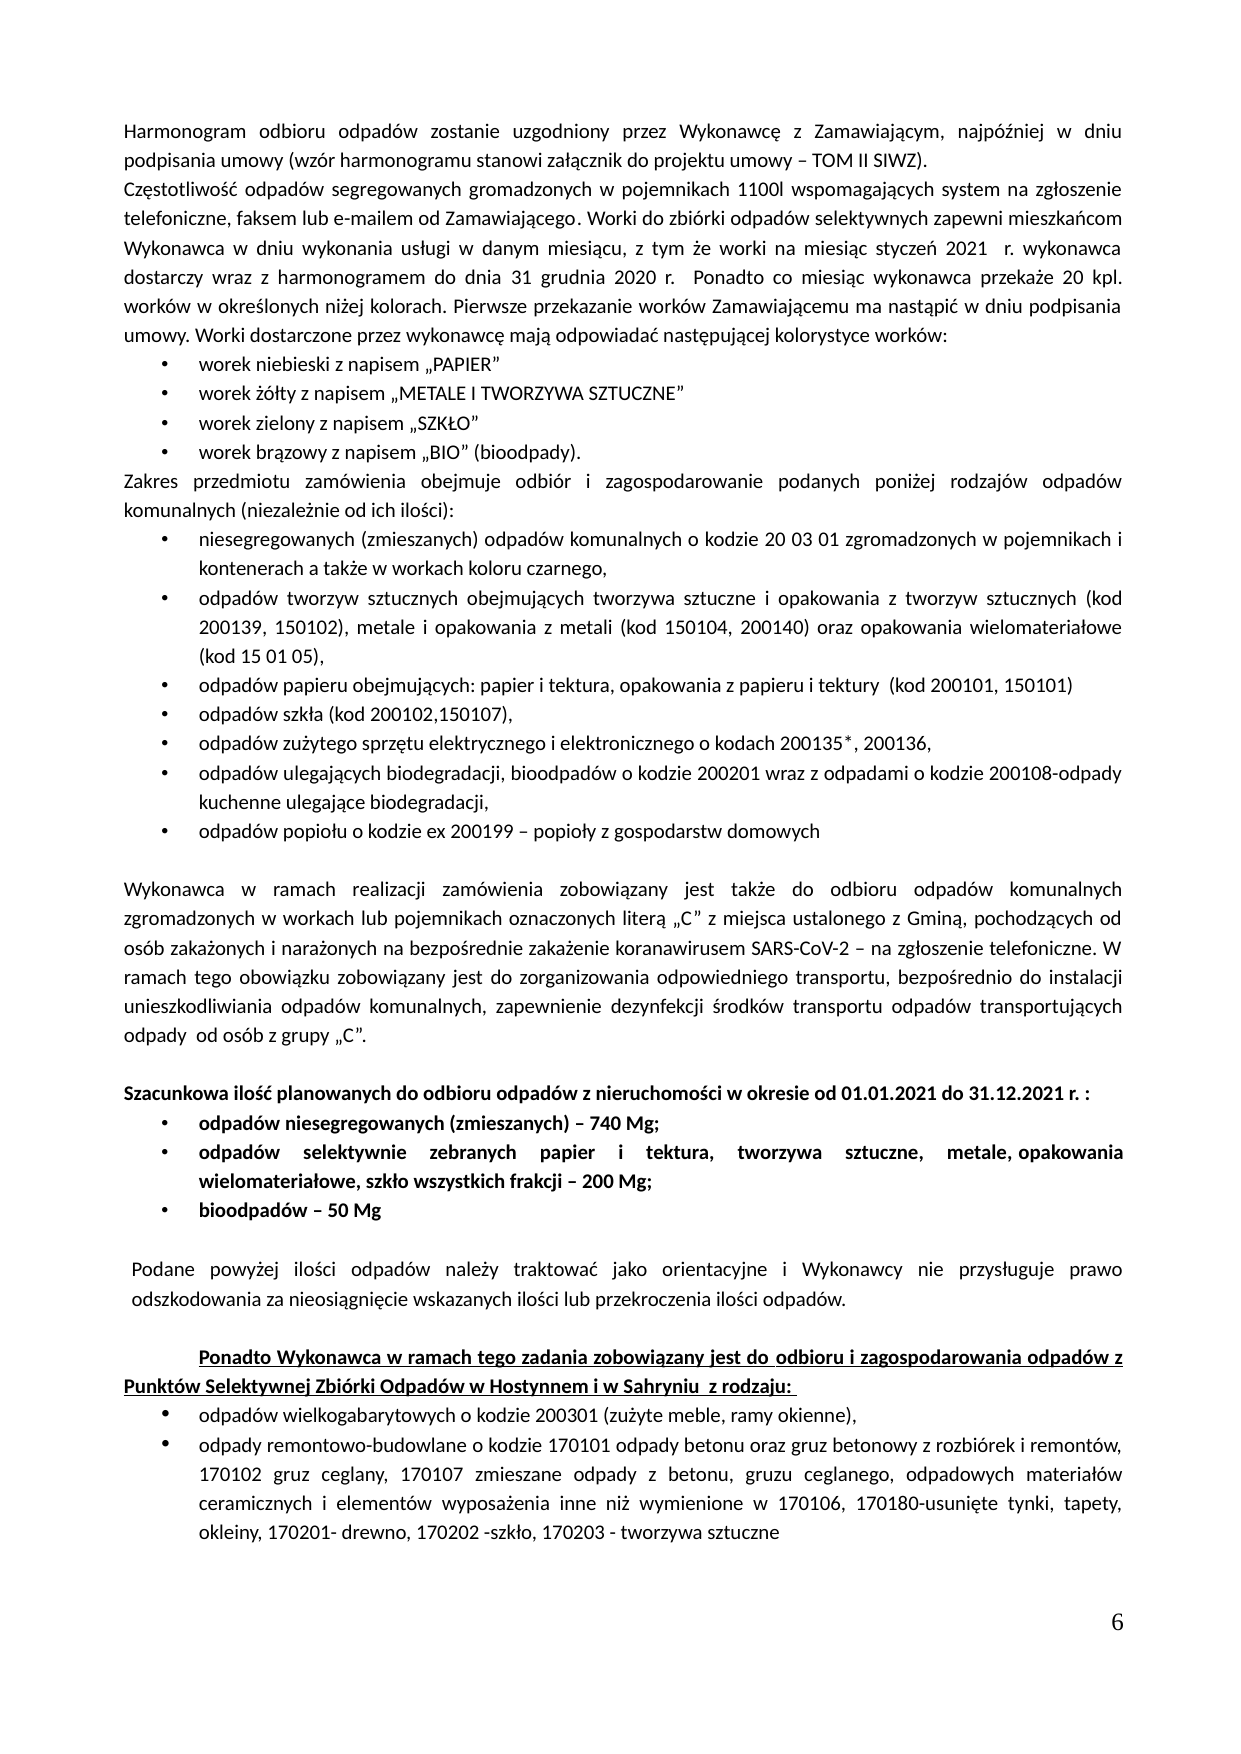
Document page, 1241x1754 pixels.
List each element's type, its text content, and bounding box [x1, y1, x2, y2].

list odpadów tworzyw sztucznych obejmujących tworzywa sztuczne i opakowania z tworzyw sztucznych (kod 200139, 150102), metale i opakowania z metali (kod 150104, 200140) oraz opakowania wielomateriałowe (kod 15 01 05), [161, 585, 1123, 668]
list worek niebieski z napisem „PAPIER” [161, 351, 1123, 377]
text Wykonawca w ramach realizacji zamówienia zobowiązany jest także do odbioru odpadów komunalnych zgromadzonych w workach lub pojemnikach oznaczonych literą „C” z miejsca ustalonego z Gminą, pochodzących od osób zakażonych i narażonych na bezpośrednie zakażenie koranawirusem SARS-CoV-2 – na zgłoszenie telefoniczne. W ramach tego obowiązku zobowiązany jest do zorganizowania odpowiedniego transportu, bezpośrednio do instalacji unieszkodliwiania odpadów komunalnych, zapewnienie dezynfekcji środków transportu odpadów transportujących odpady od osób z grupy „C”. [123, 876, 1123, 1048]
list odpadów ulegających biodegradacji, bioodpadów o kodzie 200201 wraz z odpadami o kodzie 200108-odpady kuchenne ulegające biodegradacji, [161, 760, 1123, 814]
list bioodpadów – 50 Mg [161, 1197, 1123, 1223]
list odpadów wielkogabarytowych o kodzie 200301 (zużyte meble, ramy okienne), [161, 1402, 1123, 1428]
list odpadów szkła (kod 200102,150107), [161, 701, 1123, 727]
list worek zielony z napisem „SZKŁO” [161, 410, 1123, 435]
list worek żółty z napisem „METALE I TWORZYWA SZTUCZNE” [161, 381, 1123, 406]
list odpadów zużytego sprzętu elektrycznego i elektronicznego o kodach 200135*, 200136, [161, 731, 1123, 756]
list odpadów papieru obejmujących: papier i tektura, opakowania z papieru i tektury (kod 200101, 150101) [161, 672, 1123, 698]
text Harmonogram odbioru odpadów zostanie uzgodniony przez Wykonawcę z Zamawiającym, najpóźniej w dniu podpisania umowy (wzór harmonogramu stanowi załącznik do projektu umowy – TOM II SIWZ). [123, 118, 1123, 173]
list odpady remontowo-budowlane o kodzie 170101 odpady betonu oraz gruz betonowy z rozbiórek i remontów, 170102 gruz ceglany, 170107 zmieszane odpady z betonu, gruzu ceglanego, odpadowych materiałów ceramicznych i elementów wyposażenia inne niż wymienione w 170106, 170180-usunięte tynki, tapety, okleiny, 170201- drewno, 170202 -szkło, 170203 - tworzywa sztuczne [161, 1432, 1123, 1545]
text Ponadto Wykonawca w ramach tego zadania zobowiązany jest do odbioru i zagospodarowania odpadów z Punktów Selektywnej Zbiórki Odpadów w Hostynnem i w Sahryniu z rodzaju: [123, 1344, 1123, 1399]
text Częstotliwość odpadów segregowanych gromadzonych w pojemnikach 1100l wspomagających system na zgłoszenie telefoniczne, faksem lub e-mailem od Zamawiającego. Worki do zbiórki odpadów selektywnych zapewni mieszkańcom Wykonawca w dniu wykonania usługi w danym miesiącu, z tym że worki na miesiąc styczeń 2021 r. wykonawca dostarczy wraz z harmonogramem do dnia 31 grudnia 2020 r. Ponadto co miesiąc wykonawca przekaże 20 kpl. worków w określonych niżej kolorach. Pierwsze przekazanie worków Zamawiającemu ma nastąpić w dniu podpisania umowy. Worki dostarczone przez wykonawcę mają odpowiadać następującej kolorystyce worków: [123, 176, 1123, 348]
list Podane powyżej ilości odpadów należy traktować jako orientacyjne i Wykonawcy nie przysługuje prawo odszkodowania za nieosiągnięcie wskazanych ilości lub przekroczenia ilości odpadów. [131, 1257, 1123, 1311]
list odpadów niesegregowanych (zmieszanych) – 740 Mg; [161, 1110, 1123, 1135]
list odpadów popiołu o kodzie ex 200199 – popioły z gospodarstw domowych [161, 818, 1123, 843]
list niesegregowanych (zmieszanych) odpadów komunalnych o kodzie 20 03 01 zgromadzonych w pojemnikach i kontenerach a także w workach koloru czarnego, [161, 526, 1123, 581]
text Szacunkowa ilość planowanych do odbioru odpadów z nieruchomości w okresie od 01.01.2021 do 31.12.2021 r. : [123, 1081, 1123, 1106]
text Zakres przedmiotu zamówienia obejmuje odbiór i zagospodarowanie podanych poniżej rodzajów odpadów komunalnych (niezależnie od ich ilości): [123, 468, 1123, 523]
list odpadów selektywnie zebranych papier i tektura, tworzywa sztuczne, metale, opakowania wielomateriałowe, szkło wszystkich frakcji – 200 Mg; [161, 1139, 1123, 1193]
list worek brązowy z napisem „BIO” (bioodpady). [161, 439, 1123, 464]
